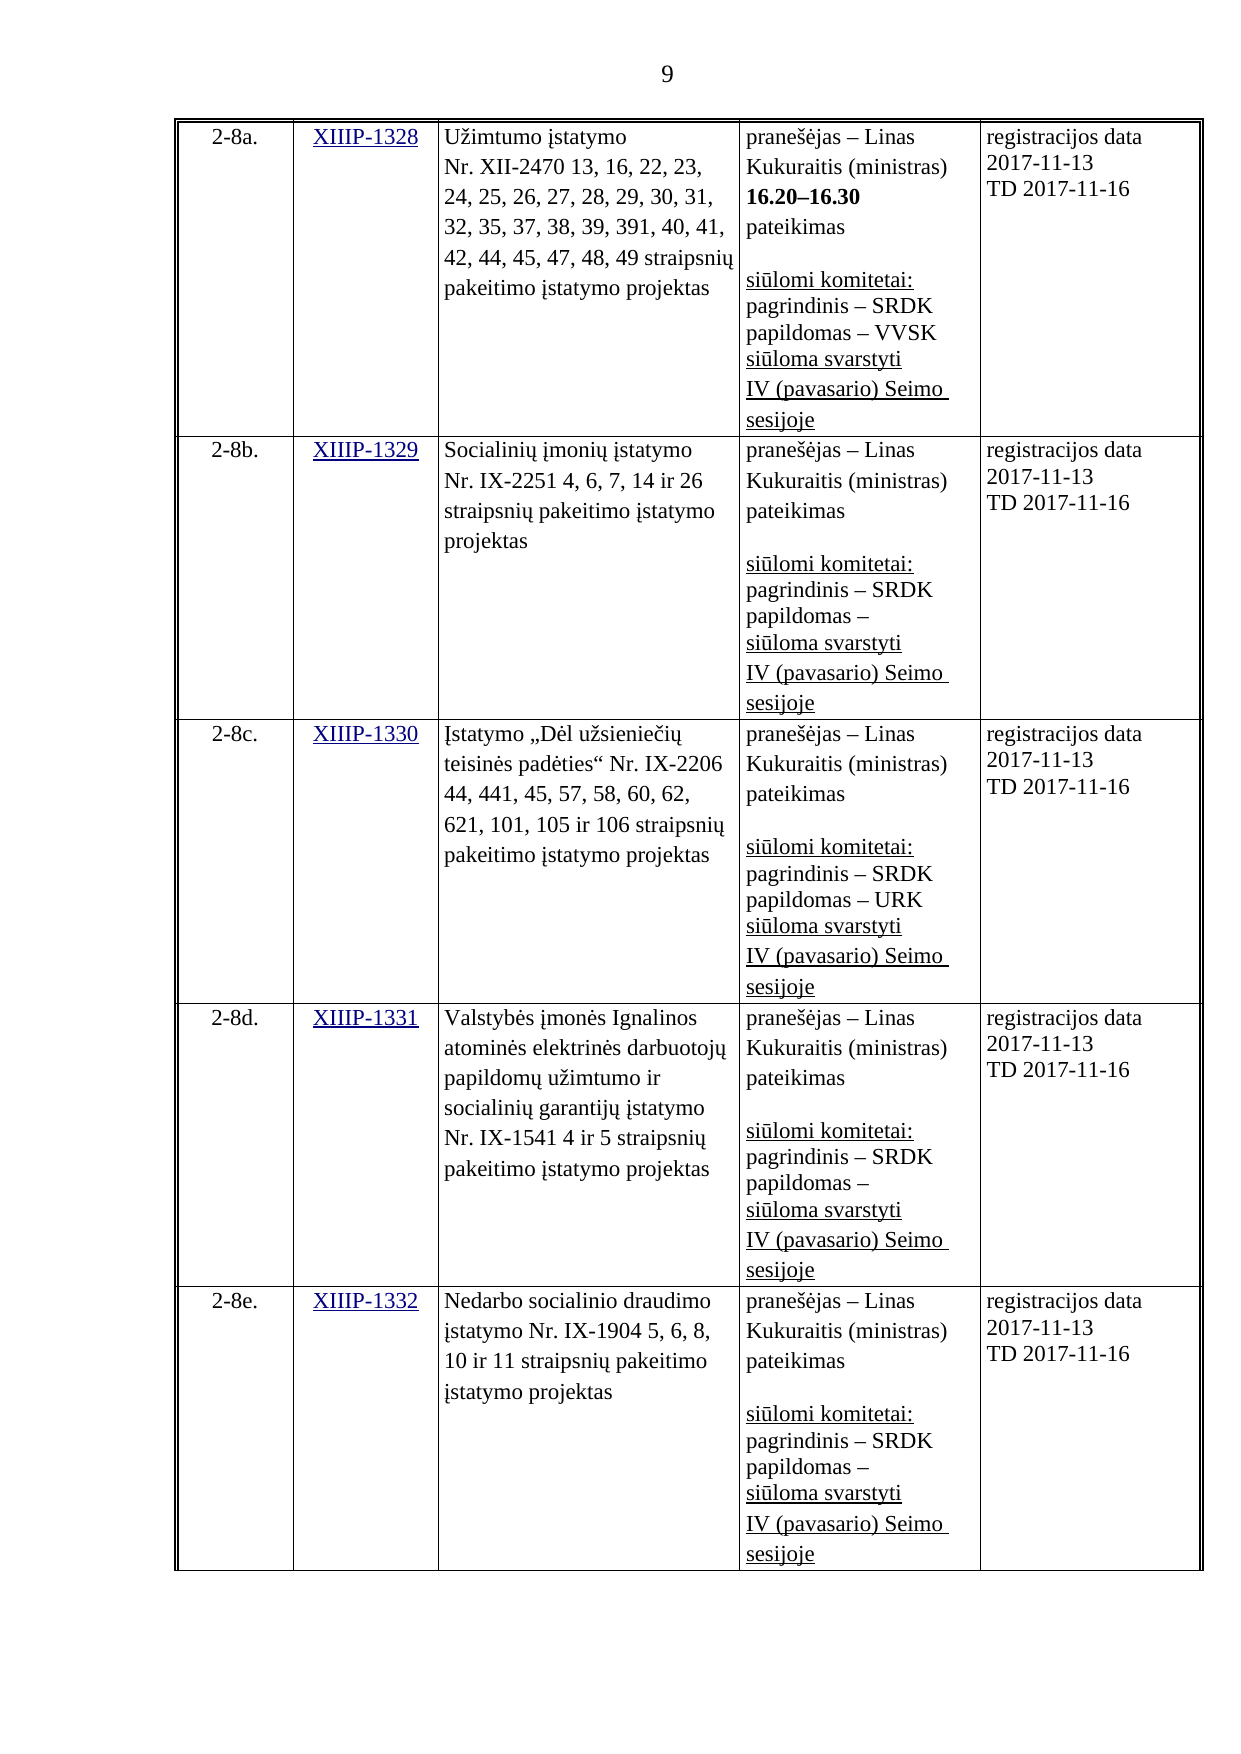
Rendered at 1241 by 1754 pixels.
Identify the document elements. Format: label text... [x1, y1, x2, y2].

table_cell registracijos data 2017-11-13 TD 2017-11-16 [981, 1004, 1199, 1286]
table_cell [1204, 719, 1240, 1003]
table_cell XIIIP-1332 [294, 1287, 438, 1570]
table_cell [1204, 118, 1240, 436]
table_cell 2-8b. [179, 437, 293, 719]
table_cell Nedarbo socialinio draudimo įstatymo Nr. IX-1904 5, 6, 8, 10 ir 11 straipsnių pakeitimo įstatymo projektas [439, 1287, 739, 1570]
table_cell pranešėjas – Linas Kukuraitis (ministras) pateikimas siūlomi komitetai: pagrindinis – SRDK papildomas – siūloma svarstyti IV (pavasario) Seimo sesijoje [740, 1287, 980, 1570]
table_cell registracijos data 2017-11-13 TD 2017-11-16 [981, 123, 1199, 436]
table_cell [1204, 1003, 1240, 1286]
table_cell registracijos data 2017-11-13 TD 2017-11-16 [981, 437, 1199, 719]
table_cell [1204, 1286, 1240, 1570]
table_cell Įstatymo „Dėl užsieniečių teisinės padėties“ Nr. IX-2206 44, 441, 45, 57, 58, 60, 62, 621, 101, 105 ir 106 straipsnių pakeitimo įstatymo projektas [439, 720, 739, 1003]
table_cell pranešėjas – Linas Kukuraitis (ministras) pateikimas siūlomi komitetai: pagrindinis – SRDK papildomas – URK siūloma svarstyti IV (pavasario) Seimo sesijoje [740, 720, 980, 1003]
table_cell XIIIP-1328 [294, 123, 438, 436]
table_cell XIIIP-1330 [294, 720, 438, 1003]
table_cell pranešėjas – Linas Kukuraitis (ministras) pateikimas siūlomi komitetai: pagrindinis – SRDK papildomas – siūloma svarstyti IV (pavasario) Seimo sesijoje [740, 437, 980, 719]
table_cell Valstybės įmonės Ignalinos atominės elektrinės darbuotojų papildomų užimtumo ir socialinių garantijų įstatymo Nr. IX-1541 4 ir 5 straipsnių pakeitimo įstatymo projektas [439, 1004, 739, 1286]
table_cell pranešėjas – Linas Kukuraitis (ministras) pateikimas siūlomi komitetai: pagrindinis – SRDK papildomas – siūloma svarstyti IV (pavasario) Seimo sesijoje [740, 1004, 980, 1286]
table_cell registracijos data 2017-11-13 TD 2017-11-16 [981, 1287, 1199, 1570]
table_cell XIIIP-1331 [294, 1004, 438, 1286]
table_cell 2-8c. [179, 720, 293, 1003]
table_cell Užimtumo įstatymo Nr. XII-2470 13, 16, 22, 23, 24, 25, 26, 27, 28, 29, 30, 31, 32, 35, 37, 38, 39, 391, 40, 41, 42, 44, 45, 47, 48, 49 straipsnių pakeitimo įstatymo projektas [439, 123, 739, 436]
table_cell registracijos data 2017-11-13 TD 2017-11-16 [981, 720, 1199, 1003]
table_cell 2-8d. [179, 1004, 293, 1286]
table_cell 2-8a. [179, 123, 293, 436]
table_cell Socialinių įmonių įstatymo Nr. IX-2251 4, 6, 7, 14 ir 26 straipsnių pakeitimo įstatymo projektas [439, 437, 739, 719]
table_cell XIIIP-1329 [294, 437, 438, 719]
table_cell 2-8e. [179, 1287, 293, 1570]
table_cell [1204, 436, 1240, 719]
table_cell pranešėjas – Linas Kukuraitis (ministras) 16.20–16.30 pateikimas siūlomi komitetai: pagrindinis – SRDK papildomas – VVSK siūloma svarstyti IV (pavasario) Seimo sesijoje [740, 123, 980, 436]
